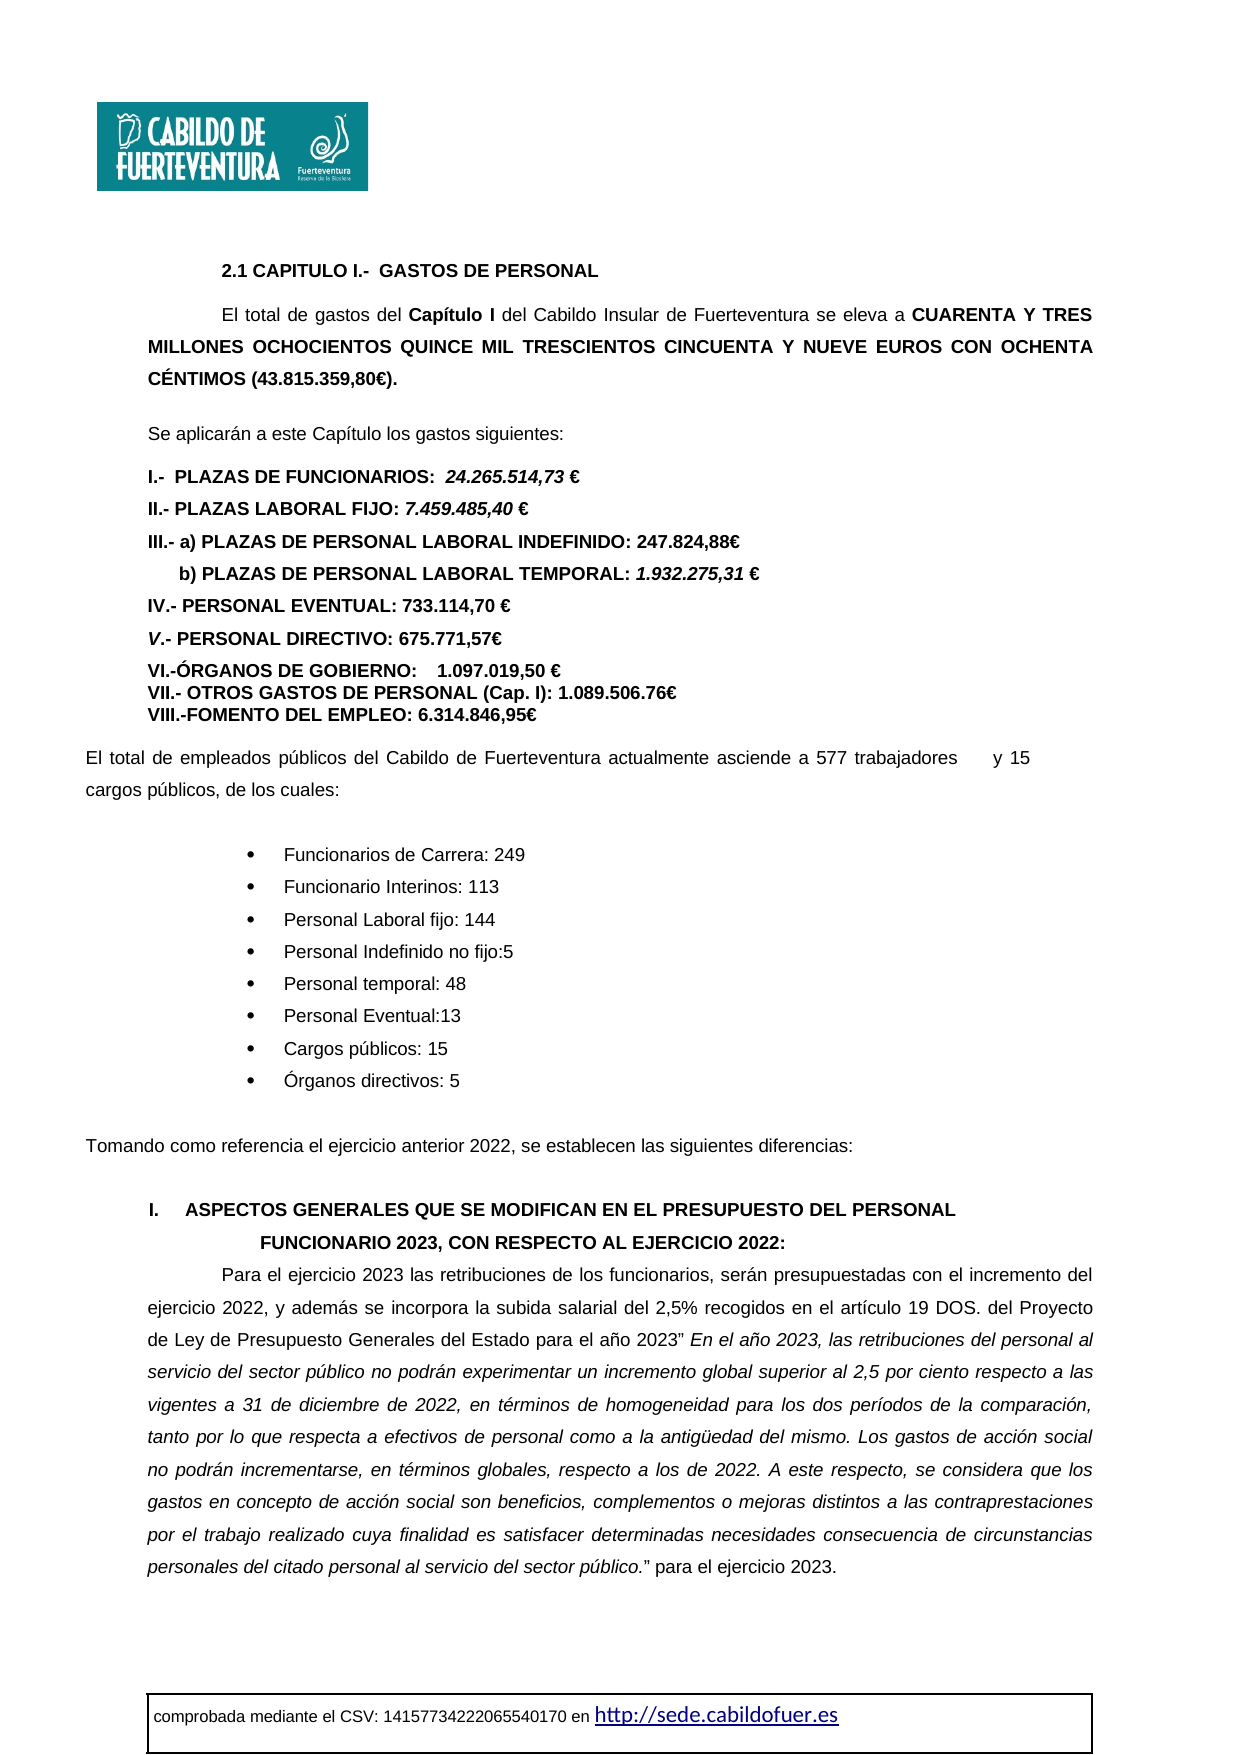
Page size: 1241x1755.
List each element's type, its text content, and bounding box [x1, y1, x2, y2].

text El total de empleados públicos del Cabildo de Fuerteventura actualmente asciende a 577 trabajadores y 15 cargos públicos, de los cuales: [85, 746, 1093, 800]
list Personal temporal: 48 [247, 973, 1107, 994]
text VI.-ÓRGANOS DE GOBIERNO: 1.097.019,50 € [147, 660, 1086, 682]
list Personal Indefinido no fijo:5 [247, 941, 1107, 962]
list ASPECTOS GENERALES QUE SE MODIFICAN EN EL PRESUPUESTO DEL PERSONAL FUNCIONARIO 2023, CON RESPECTO AL EJERCICIO 2022: [149, 1199, 994, 1253]
text VII.- OTROS GASTOS DE PERSONAL (Cap. I): 1.089.506.76€ VIII.-FOMENTO DEL EMPLEO: 6.314.846,95€ [147, 682, 680, 725]
text Para el ejercicio 2023 las retribuciones de los funcionarios, serán presupuestadas con el incremento del ejercicio 2022, y además se incorpora la subida salarial del 2,5% recogidos en el artículo 19 DOS. del Proyecto de Ley de Presupuesto Generales del Estado para el año 2023” En el año 2023, las retribuciones del personal al servicio del sector público no podrán experimentar un incremento global superior al 2,5 por ciento respecto a las vigentes a 31 de diciembre de 2022, en términos de homogeneidad para los dos períodos de la comparación, tanto por lo que respecta a efectivos de personal como a la antigüedad del mismo. Los gastos de acción social no podrán incrementarse, en términos globales, respecto a los de 2022. A este respecto, se considera que los gastos en concepto de acción social son beneficios, complementos o mejoras distintos a las contraprestaciones por el trabajo realizado cuya finalidad es satisfacer determinadas necesidades consecuencia de circunstancias personales del citado personal al servicio del sector público.” para el ejercicio 2023. [147, 1264, 1093, 1577]
text b) PLAZAS DE PERSONAL LABORAL TEMPORAL: 1.932.275,31 € IV.- PERSONAL EVENTUAL: 733.114,70 € [147, 563, 785, 617]
text 2.1 CAPITULO I.- GASTOS DE PERSONAL [221, 260, 1107, 282]
text El total de gastos del Capítulo I del Cabildo Insular de Fuerteventura se eleva a CUARENTA Y TRES MILLONES OCHOCIENTOS QUINCE MIL TRESCIENTOS CINCUENTA Y NUEVE EUROS CON OCHENTA CÉNTIMOS (43.815.359,80€). [148, 303, 1093, 390]
list Personal Eventual:13 [247, 1005, 1107, 1027]
text V.- PERSONAL DIRECTIVO: 675.771,57€ [147, 628, 1086, 649]
list Personal Laboral fijo: 144 [247, 908, 1107, 930]
subtitle III.- a) PLAZAS DE PERSONAL LABORAL INDEFINIDO: 247.824,88€ [148, 531, 1107, 552]
list Órganos directivos: 5 [247, 1070, 1107, 1091]
list Funcionarios de Carrera: 249 [247, 844, 1107, 865]
text I.- PLAZAS DE FUNCIONARIOS: 24.265.514,73 € II.- PLAZAS LABORAL FIJO: 7.459.485,40 € [148, 466, 599, 519]
text Tomando como referencia el ejercicio anterior 2022, se establecen las siguientes diferencias: [85, 1134, 1086, 1156]
list Cargos públicos: 15 [247, 1037, 1107, 1059]
text Se aplicarán a este Capítulo los gastos siguientes: [148, 422, 1107, 444]
list Funcionario Interinos: 113 [247, 876, 1107, 898]
